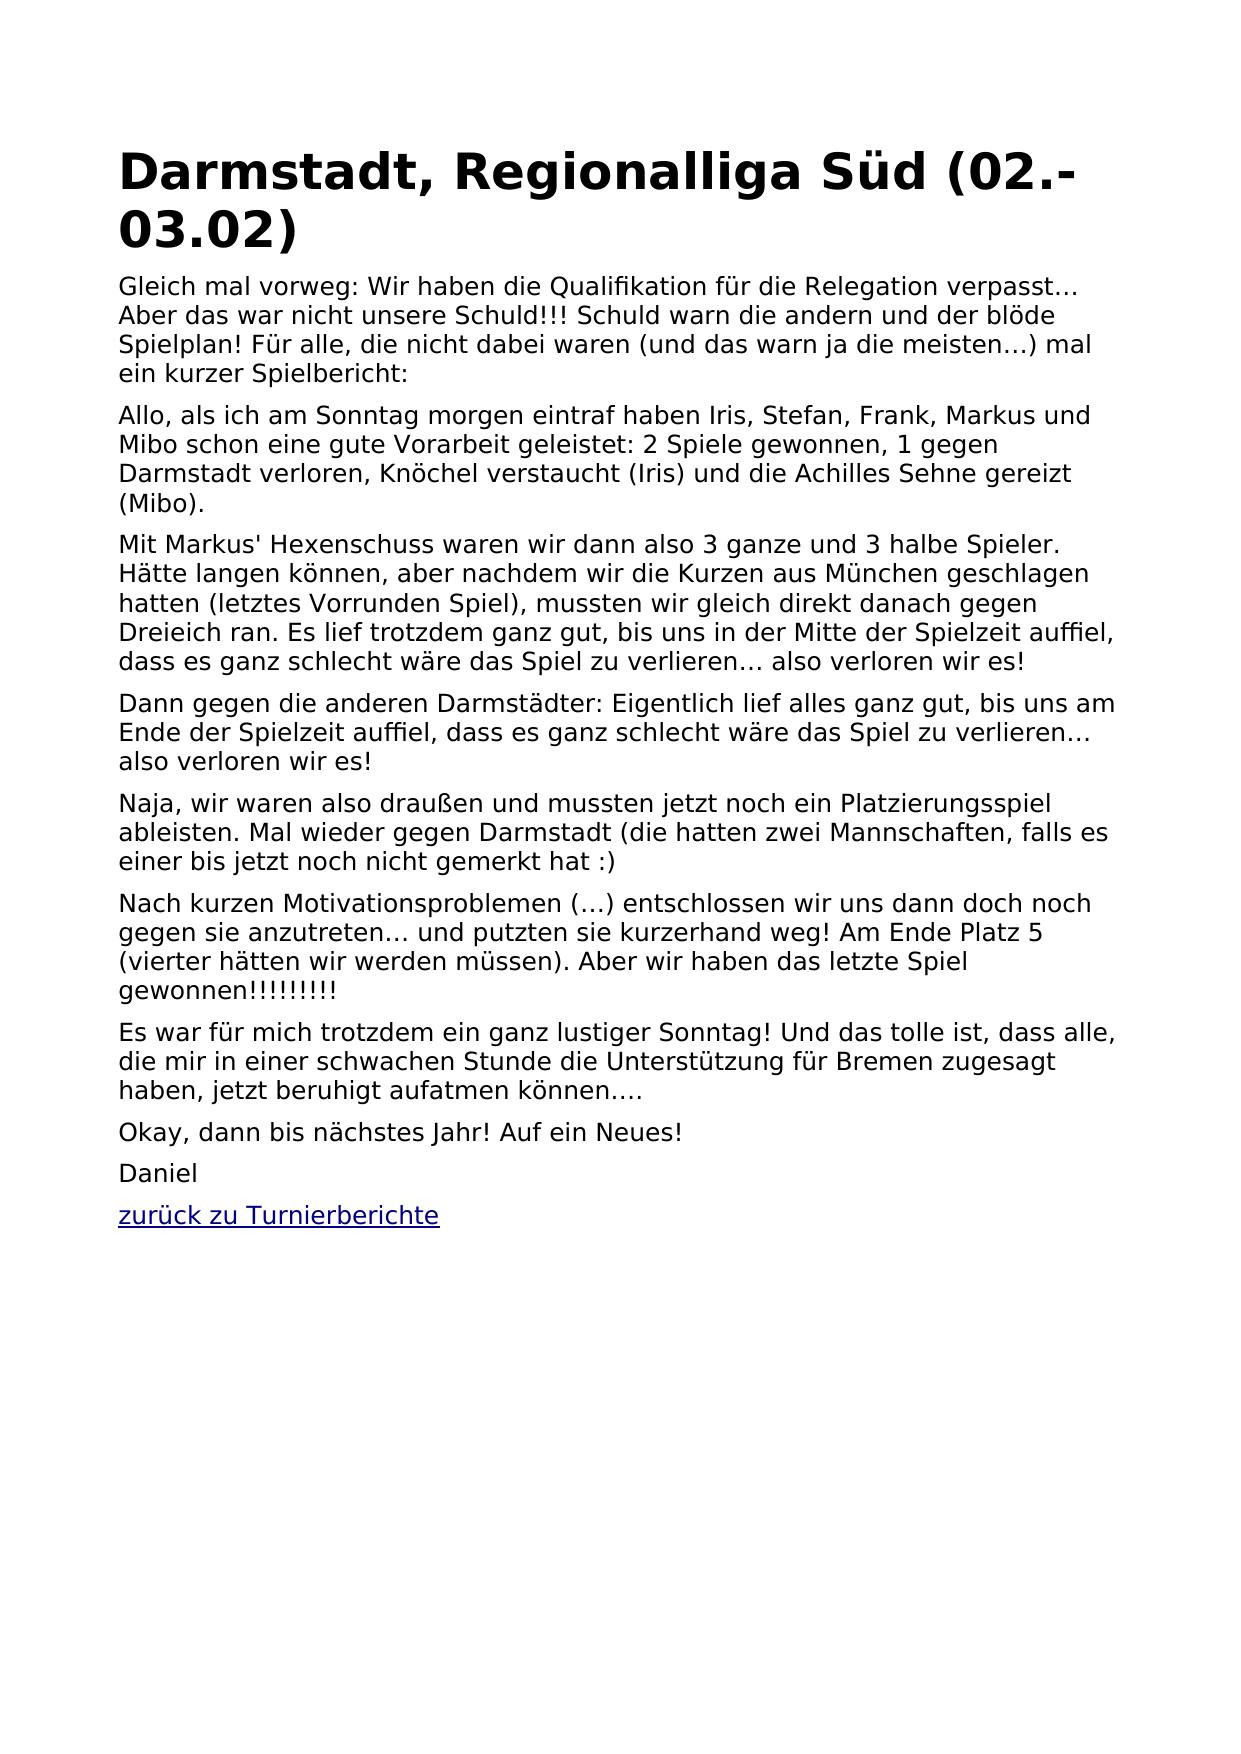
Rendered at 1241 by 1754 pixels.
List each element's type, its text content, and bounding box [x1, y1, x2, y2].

text zurück zu Turnierberichte [118, 1201, 1122, 1230]
text Naja, wir waren also draußen und mussten jetzt noch ein Platzierungsspiel ableisten. Mal wieder gegen Darmstadt (die hatten zwei Mannschaften, falls es einer bis jetzt noch nicht gemerkt hat :) [118, 789, 1122, 876]
text Mit Markus' Hexenschuss waren wir dann also 3 ganze und 3 halbe Spieler. Hätte langen können, aber nachdem wir die Kurzen aus München geschlagen hatten (letztes Vorrunden Spiel), mussten wir gleich direkt danach gegen Dreieich ran. Es lief trotzdem ganz gut, bis uns in der Mitte der Spielzeit auffiel, dass es ganz schlecht wäre das Spiel zu verlieren… also verloren wir es! [118, 530, 1122, 676]
text Daniel [118, 1159, 1122, 1189]
text Es war für mich trotzdem ein ganz lustiger Sonntag! Und das tolle ist, dass alle, die mir in einer schwachen Stunde die Unterstützung für Bremen zugesagt haben, jetzt beruhigt aufatmen können…. [118, 1018, 1122, 1105]
text Okay, dann bis nächstes Jahr! Auf ein Neues! [118, 1118, 1122, 1147]
text Allo, als ich am Sonntag morgen eintraf haben Iris, Stefan, Frank, Markus und Mibo schon eine gute Vorarbeit geleistet: 2 Spiele gewonnen, 1 gegen Darmstadt verloren, Knöchel verstaucht (Iris) und die Achilles Sehne gereizt (Mibo). [118, 401, 1122, 518]
text Dann gegen die anderen Darmstädter: Eigentlich lief alles ganz gut, bis uns am Ende der Spielzeit auffiel, dass es ganz schlecht wäre das Spiel zu verlieren… also verloren wir es! [118, 689, 1122, 776]
text Nach kurzen Motivationsproblemen (…) entschlossen wir uns dann doch noch gegen sie anzutreten… und putzten sie kurzerhand weg! Am Ende Platz 5 (vierter hätten wir werden müssen). Aber wir haben das letzte Spiel gewonnen!!!!!!!!! [118, 889, 1122, 1005]
text Gleich mal vorweg: Wir haben die Qualifikation für die Relegation verpasst… Aber das war nicht unsere Schuld!!! Schuld warn die andern und der blöde Spielplan! Für alle, die nicht dabei waren (und das warn ja die meisten…) mal ein kurzer Spielbericht: [118, 272, 1122, 389]
subtitle Darmstadt, Regionalliga Süd (02.-03.02) [118, 143, 1122, 259]
